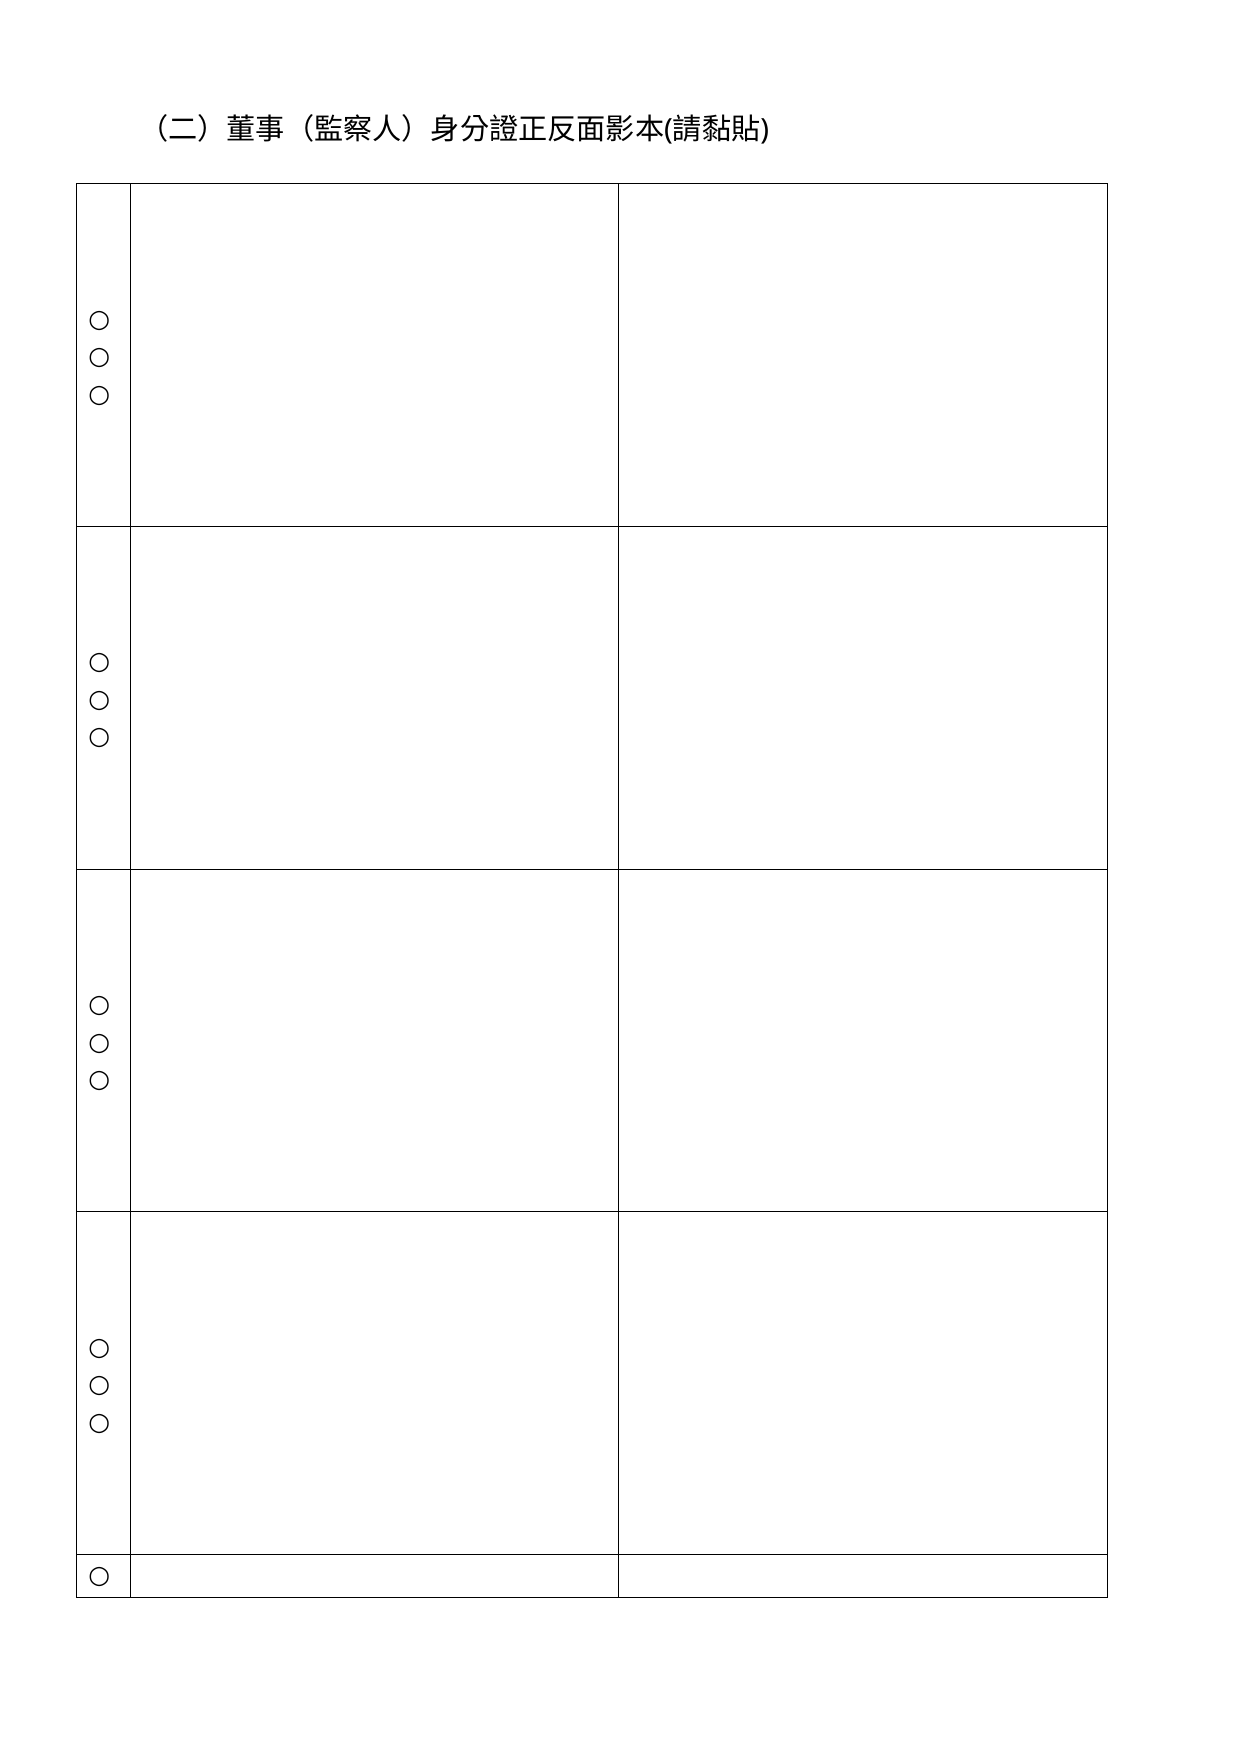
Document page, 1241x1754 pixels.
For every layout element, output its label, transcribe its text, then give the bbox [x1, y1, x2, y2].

table_cell [619, 1555, 1107, 1597]
table_header ○○○ [77, 184, 130, 526]
table_cell [131, 1212, 618, 1554]
table_cell ○○○ [77, 1212, 130, 1554]
table_header [619, 184, 1107, 526]
table_header [131, 184, 618, 526]
table_cell [131, 527, 618, 868]
table_cell ○○○ [77, 527, 130, 868]
table_cell ○○○ [77, 870, 130, 1211]
table_cell [131, 1555, 618, 1597]
table_cell [619, 870, 1107, 1211]
text （二）董事（監察人）身分證正反面影本(請黏貼) [89, 89, 1152, 164]
table_cell [131, 870, 618, 1211]
table_cell ○ [77, 1555, 130, 1597]
table_cell [619, 1212, 1107, 1554]
table_cell [619, 527, 1107, 868]
